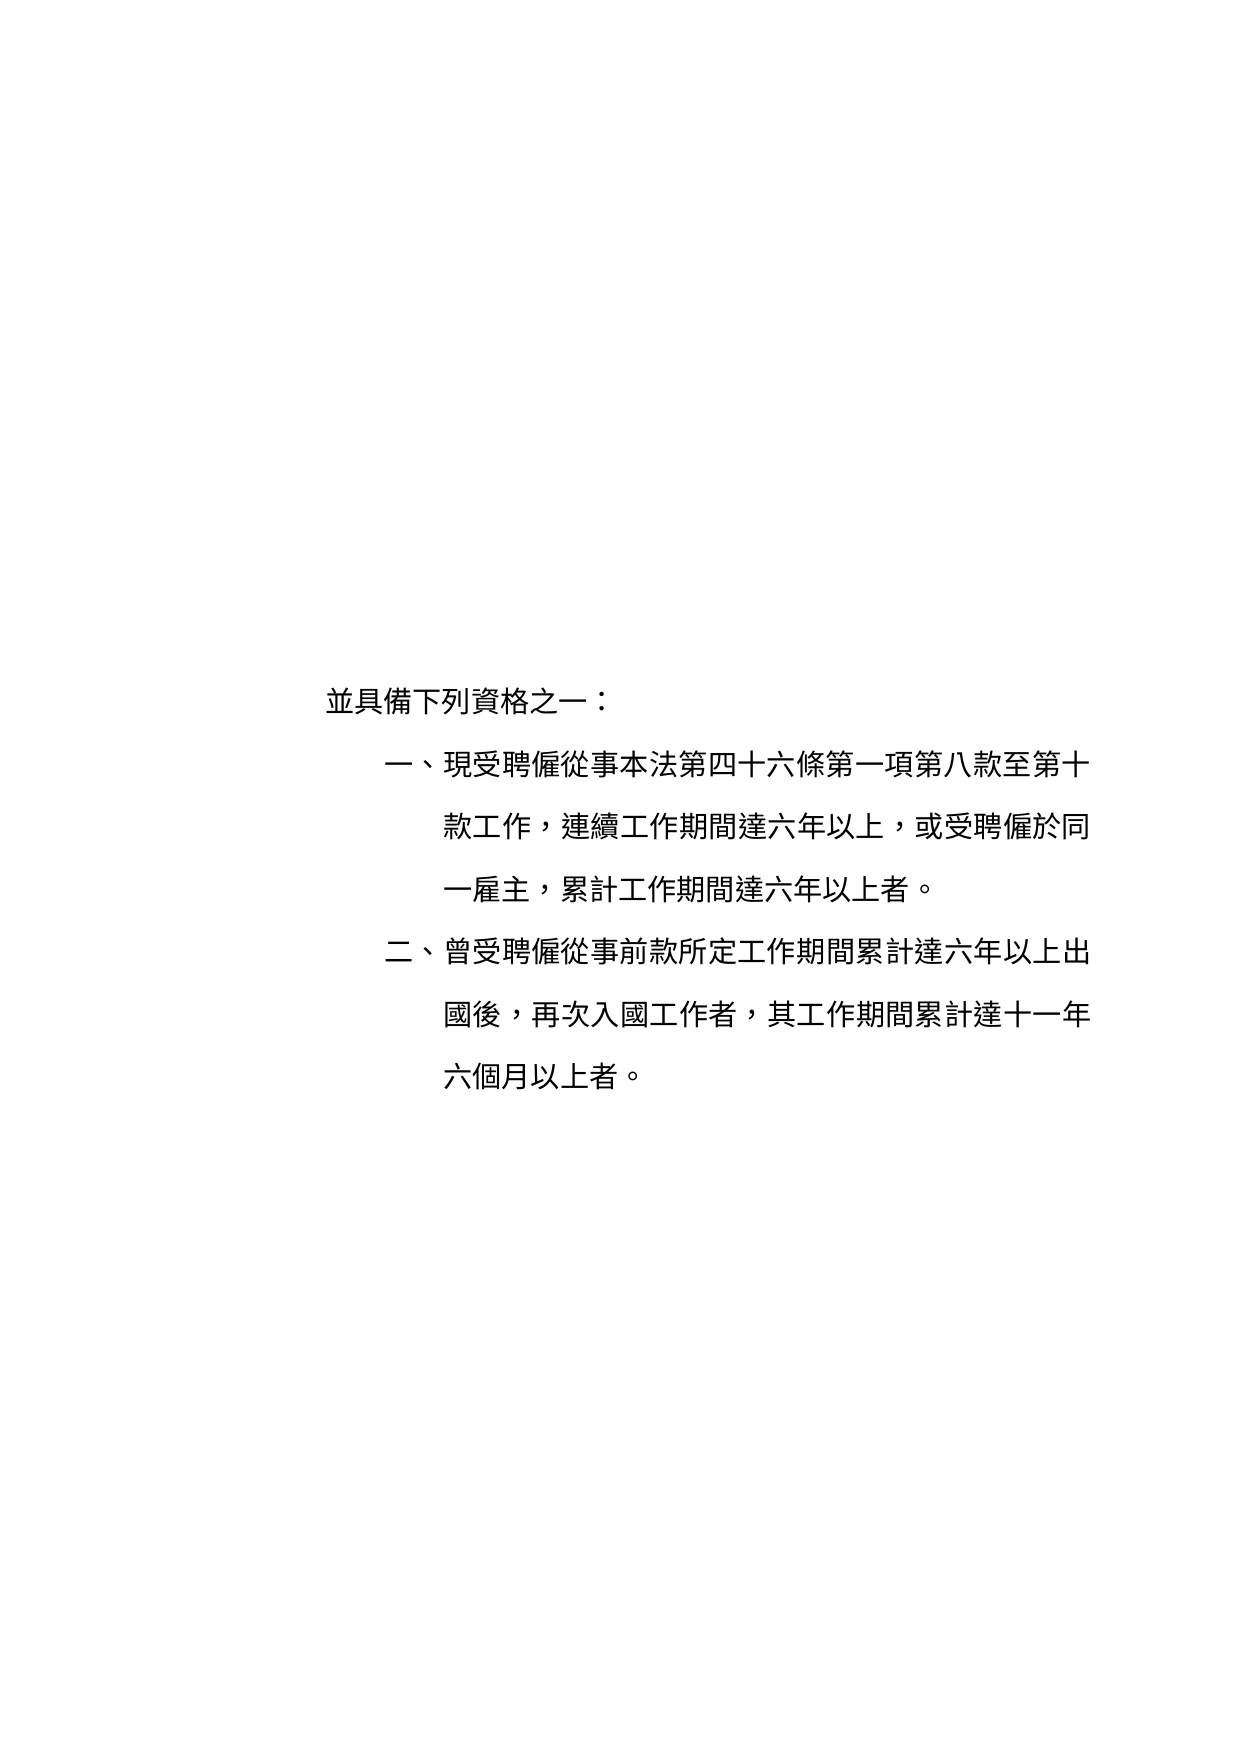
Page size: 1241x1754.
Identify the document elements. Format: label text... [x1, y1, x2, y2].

text 一、現受聘僱從事本法第四十六條第一項第八款至第十款工作，連續工作期間達六年以上，或受聘僱於同一雇主，累計工作期間達六年以上者。 [384, 721, 1092, 908]
text 二、曾受聘僱從事前款所定工作期間累計達六年以上出國後，再次入國工作者，其工作期間累計達十一年六個月以上者。 [384, 908, 1092, 1096]
text 並具備下列資格之一： [177, 658, 1092, 721]
